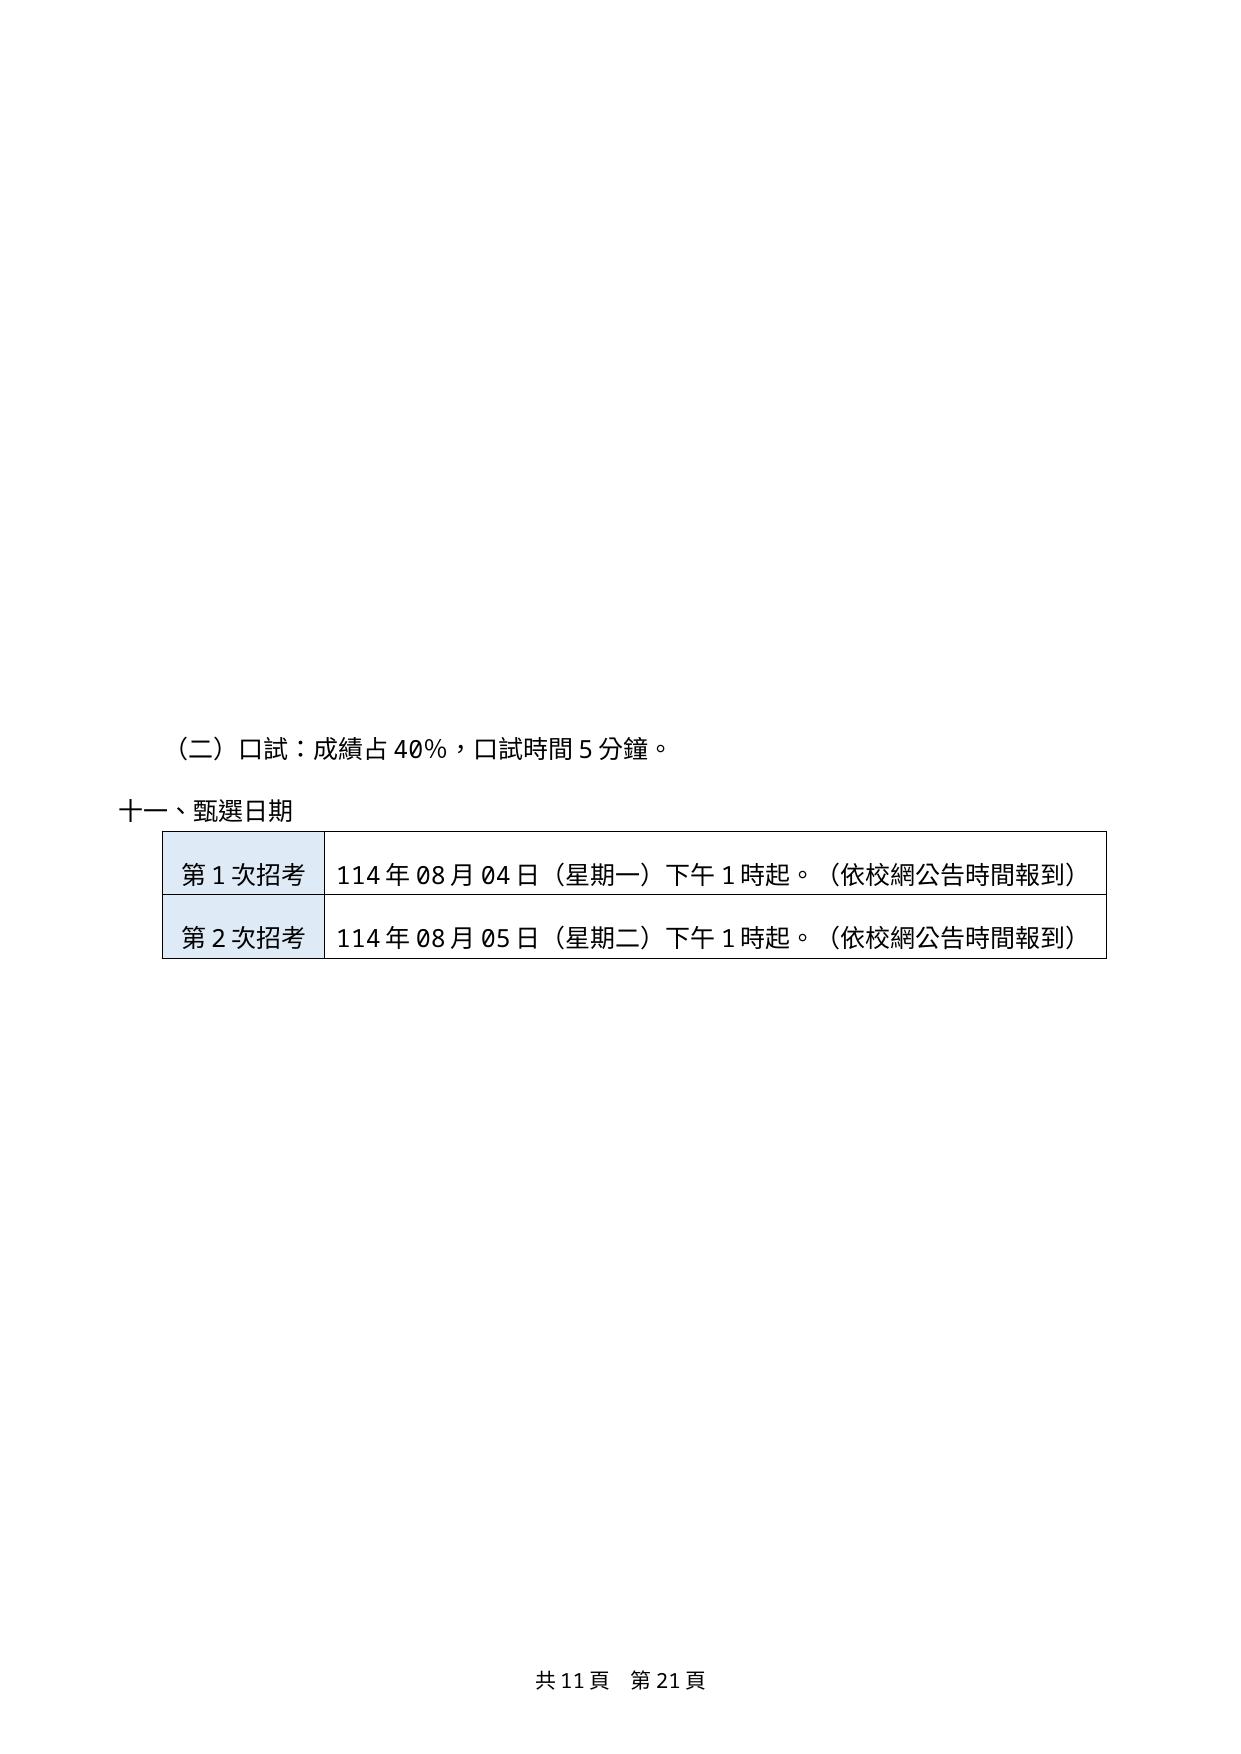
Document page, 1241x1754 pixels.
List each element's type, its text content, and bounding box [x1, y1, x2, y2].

text （二）口試：成績占40％，口試時間5分鐘。 [118, 706, 1122, 768]
text 十一、甄選日期 [118, 768, 1122, 831]
table_header [1107, 831, 1122, 894]
table_header 114年08月04日（星期一）下午1時起。（依校網公告時間報到） [325, 832, 1106, 894]
table_cell 第2次招考 [163, 895, 324, 958]
table_cell [1107, 894, 1122, 958]
table_header 第1次招考 [163, 832, 324, 894]
table_cell 114年08月05日（星期二）下午1時起。（依校網公告時間報到） [325, 895, 1106, 958]
